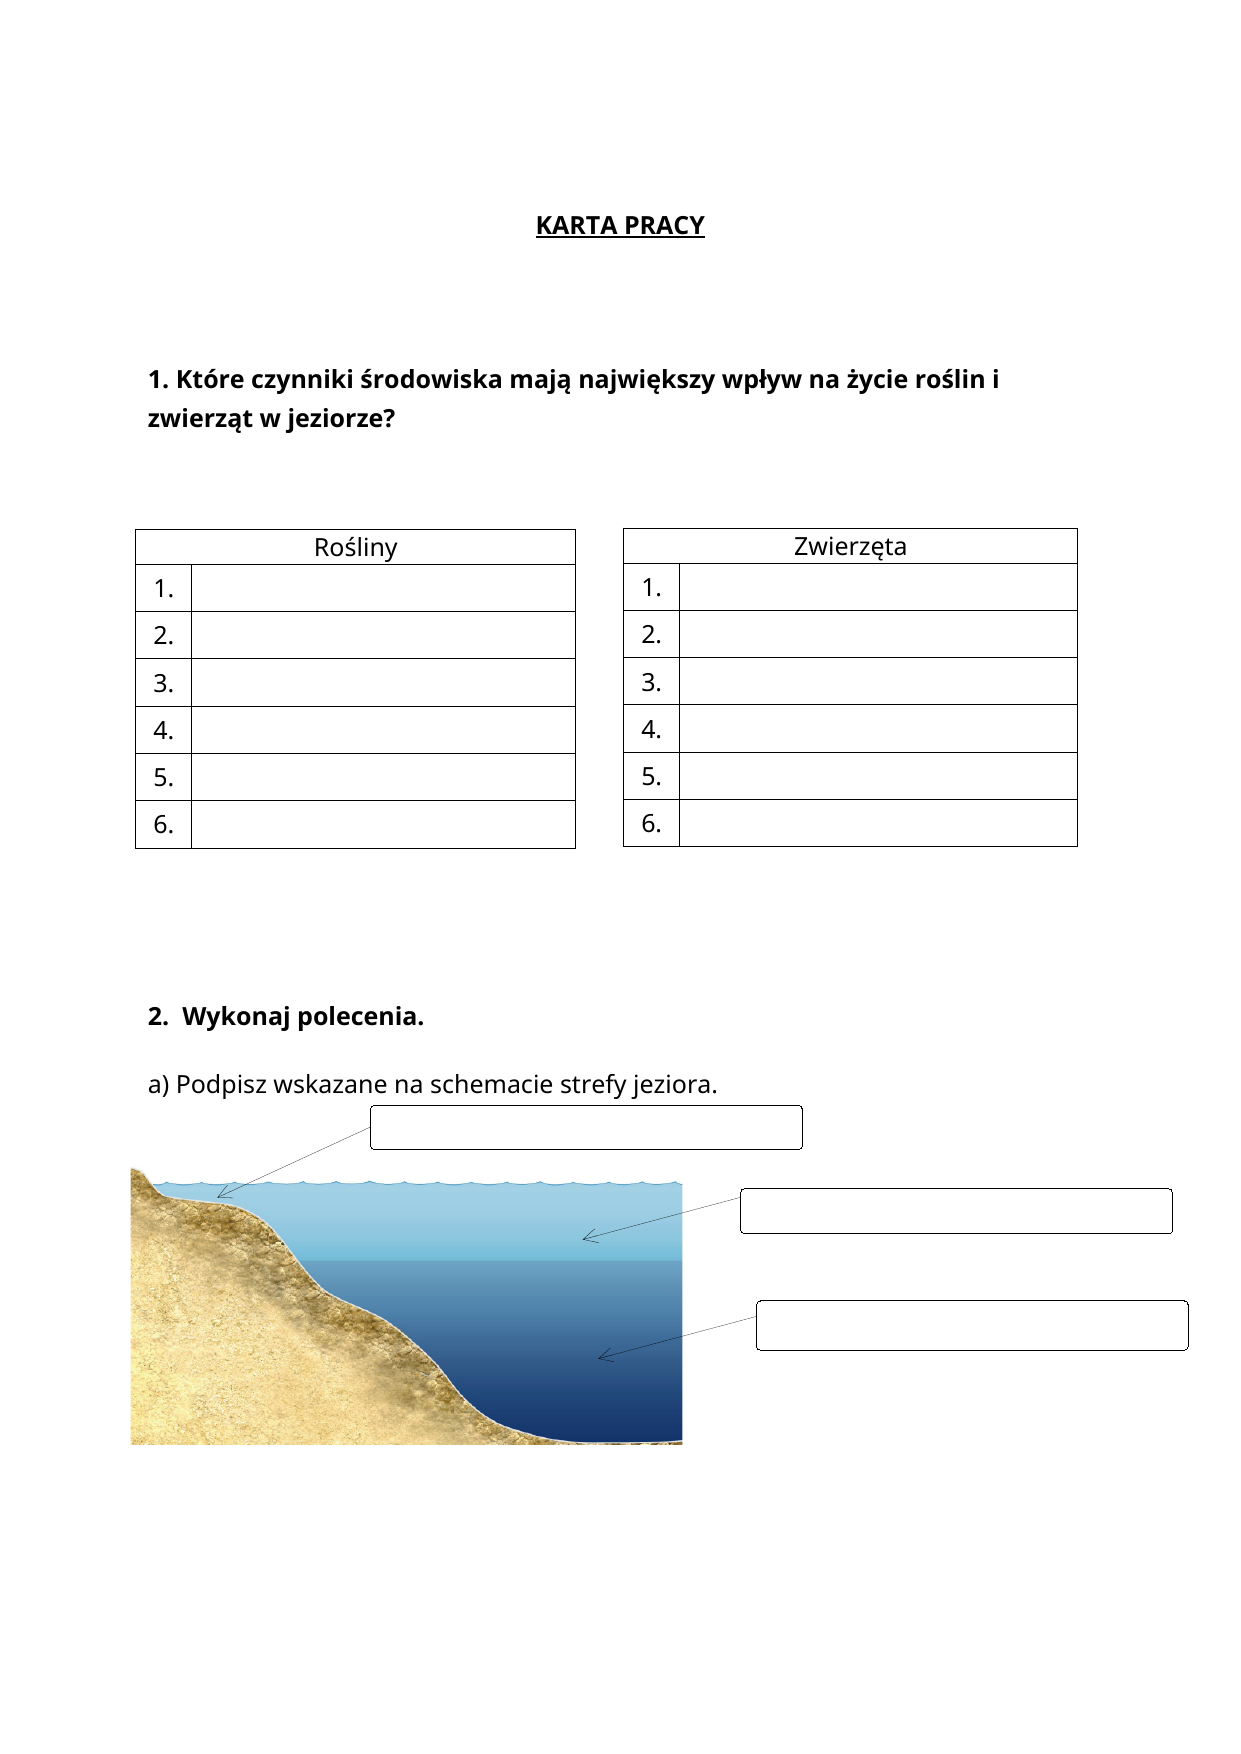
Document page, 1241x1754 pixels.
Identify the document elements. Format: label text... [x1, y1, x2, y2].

table_cell [192, 565, 575, 611]
picture [130, 1148, 683, 1445]
table_header Zwierzęta [624, 529, 1077, 562]
table_cell 6. [136, 801, 191, 847]
table_cell [192, 801, 575, 847]
table_cell [680, 611, 1077, 657]
table_cell [192, 707, 575, 753]
table_cell 2. [624, 611, 679, 657]
table_cell [680, 564, 1077, 610]
table_header Rośliny [136, 530, 575, 564]
table_cell 4. [624, 705, 679, 752]
table_cell [192, 754, 575, 800]
table_cell 3. [136, 659, 191, 706]
table_cell 2. [136, 612, 191, 658]
table_cell 6. [624, 800, 679, 846]
text a) Podpisz wskazane na schemacie strefy jeziora. [148, 1066, 1093, 1101]
text 1. Które czynniki środowiska mają największy wpływ na życie roślin i zwierząt w jeziorze? [148, 362, 1093, 435]
text 2. Wykonaj polecenia. [148, 998, 1093, 1032]
table_cell [680, 753, 1077, 799]
table_cell 5. [624, 753, 679, 799]
table_cell [680, 800, 1077, 846]
table_cell 4. [136, 707, 191, 753]
table_cell 3. [624, 658, 679, 704]
table_cell [192, 659, 575, 706]
table_cell [192, 612, 575, 658]
text KARTA PRACY [148, 208, 1093, 242]
table_cell 1. [136, 565, 191, 611]
table_cell [680, 705, 1077, 752]
table_cell 5. [136, 754, 191, 800]
table_cell 1. [624, 564, 679, 610]
table_cell [680, 658, 1077, 704]
